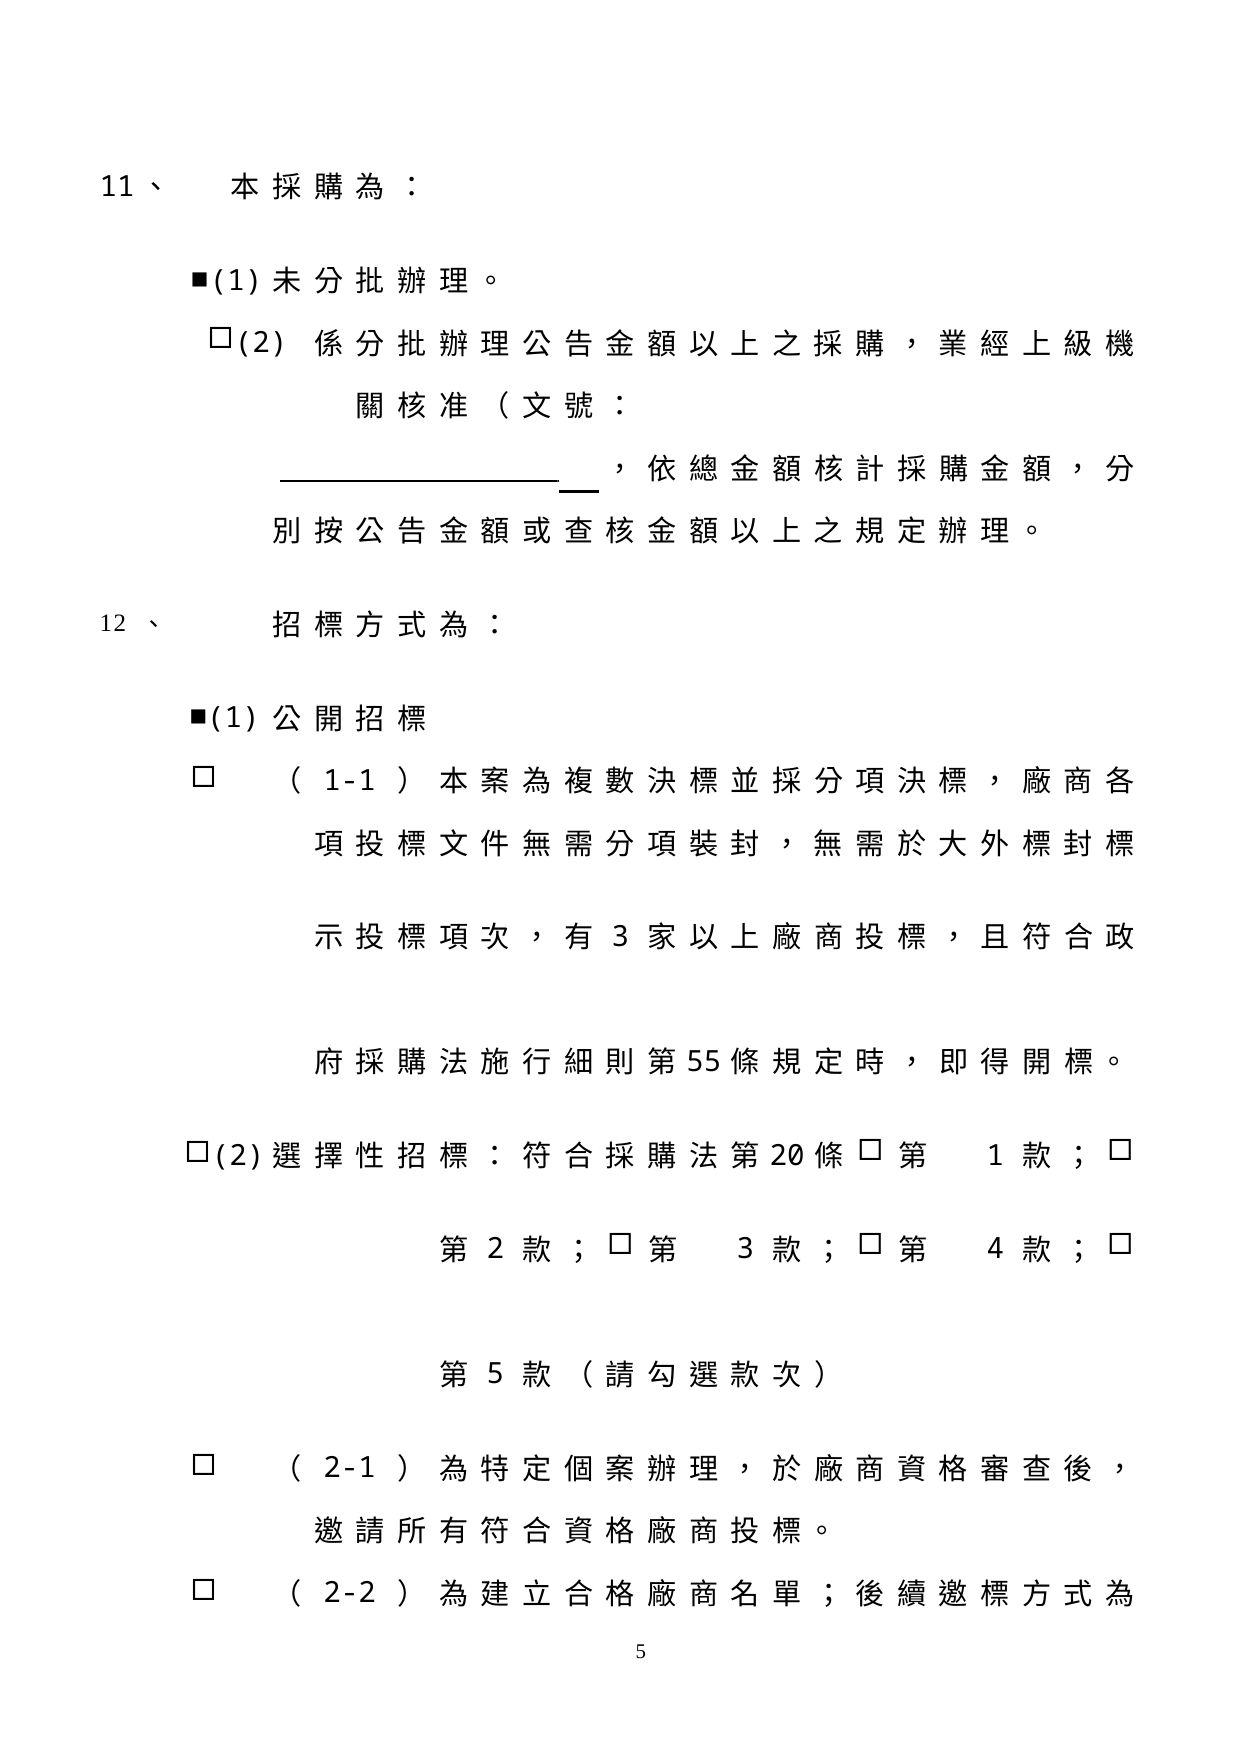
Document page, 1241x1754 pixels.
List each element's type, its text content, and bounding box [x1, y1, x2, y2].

text (2)係分批辦理公告金額以上之採購，業經上級機關核准（文號： [99, 300, 1141, 425]
list 本採購為： [99, 112, 1141, 237]
text ，依總金額核計採購金額，分別按公告金額或查核金額以上之規定辦理。 [246, 425, 1141, 550]
text (2)選擇性招標：符合採購法第20條第1款；第2款；第3款；第4款；第5款（請勾選款次） [167, 1112, 1141, 1425]
text ■(1)公開招標 [99, 675, 1141, 737]
text （1-1）本案為複數決標並採分項決標，廠商各項投標文件無需分項裝封，無需於大外標封標示投標項次，有3家以上廠商投標，且符合政府採購法施行細則第55條規定時，即得開標。 [166, 737, 1141, 1112]
text （2-1）為特定個案辦理，於廠商資格審查後，邀請所有符合資格廠商投標。 [166, 1425, 1141, 1550]
text （2-2）為建立合格廠商名單；後續邀標方式為 [166, 1550, 1141, 1612]
list 招標方式為： [99, 550, 1141, 675]
text ■(1)未分批辦理。 [99, 237, 1141, 300]
